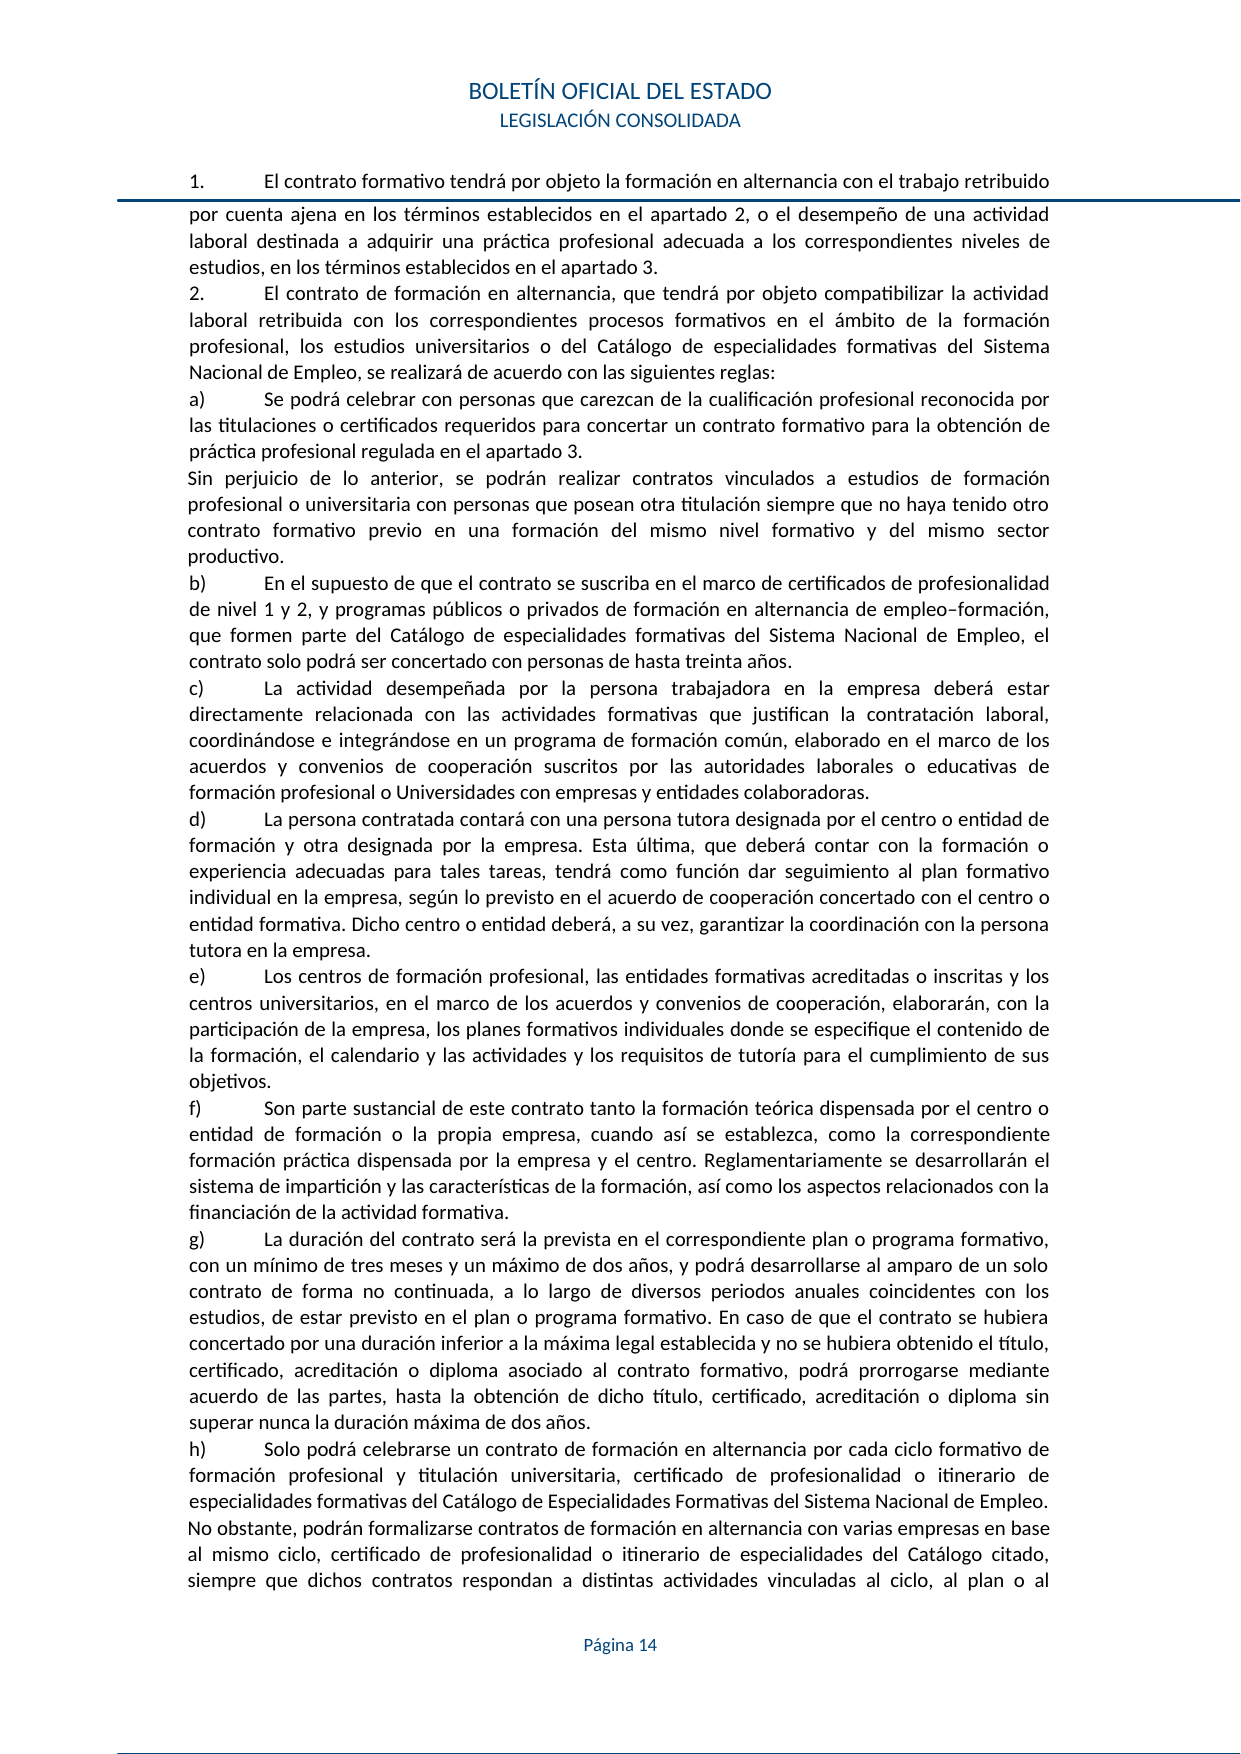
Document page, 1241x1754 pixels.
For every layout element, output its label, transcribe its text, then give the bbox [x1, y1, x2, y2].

list El contrato formativo tendrá por objeto la formación en alternancia con el trabajo retribuido [189, 168, 1051, 199]
list El contrato de formación en alternancia, que tendrá por objeto compatibilizar la actividad laboral retribuida con los correspondientes procesos formativos en el ámbito de la formación profesional, los estudios universitarios o del Catálogo de especialidades formativas del Sistema Nacional de Empleo, se realizará de acuerdo con las siguientes reglas: [189, 281, 1051, 384]
list La duración del contrato será la prevista en el correspondiente plan o programa formativo, con un mínimo de tres meses y un máximo de dos años, y podrá desarrollarse al amparo de un solo contrato de forma no continuada, a lo largo de diversos periodos anuales coincidentes con los estudios, de estar previsto en el plan o programa formativo. En caso de que el contrato se hubiera concertado por una duración inferior a la máxima legal establecida y no se hubiera obtenido el título, certificado, acreditación o diploma asociado al contrato formativo, podrá prorrogarse mediante acuerdo de las partes, hasta la obtención de dicho título, certificado, acreditación o diploma sin superar nunca la duración máxima de dos años. [189, 1226, 1051, 1434]
list Los centros de formación profesional, las entidades formativas acreditadas o inscritas y los centros universitarios, en el marco de los acuerdos y convenios de cooperación, elaborarán, con la participación de la empresa, los planes formativos individuales donde se especifique el contenido de la formación, el calendario y las actividades y los requisitos de tutoría para el cumplimiento de sus objetivos. [189, 963, 1051, 1093]
list La persona contratada contará con una persona tutora designada por el centro o entidad de formación y otra designada por la empresa. Esta última, que deberá contar con la formación o experiencia adecuadas para tales tareas, tendrá como función dar seguimiento al plan formativo individual en la empresa, según lo previsto en el acuerdo de cooperación concertado con el centro o entidad formativa. Dicho centro o entidad deberá, a su vez, garantizar la coordinación con la persona tutora en la empresa. [189, 806, 1051, 962]
list Son parte sustancial de este contrato tanto la formación teórica dispensada por el centro o entidad de formación o la propia empresa, cuando así se establezca, como la correspondiente formación práctica dispensada por la empresa y el centro. Reglamentariamente se desarrollarán el sistema de impartición y las características de la formación, así como los aspectos relacionados con la financiación de la actividad formativa. [189, 1095, 1051, 1225]
list En el supuesto de que el contrato se suscriba en el marco de certificados de profesionalidad de nivel 1 y 2, y programas públicos o privados de formación en alternancia de empleo–formación, que formen parte del Catálogo de especialidades formativas del Sistema Nacional de Empleo, el contrato solo podrá ser concertado con personas de hasta treinta años. [189, 570, 1051, 674]
list Se podrá celebrar con personas que carezcan de la cualificación profesional reconocida por las titulaciones o certificados requeridos para concertar un contrato formativo para la obtención de práctica profesional regulada en el apartado 3. [189, 386, 1051, 463]
list La actividad desempeñada por la persona trabajadora en la empresa deberá estar directamente relacionada con las actividades formativas que justifican la contratación laboral, coordinándose e integrándose en un programa de formación común, elaborado en el marco de los acuerdos y convenios de cooperación suscritos por las autoridades laborales o educativas de formación profesional o Universidades con empresas y entidades colaboradoras. [189, 675, 1051, 805]
text Sin perjuicio de lo anterior, se podrán realizar contratos vinculados a estudios de formación profesional o universitaria con personas que posean otra titulación siempre que no haya tenido otro contrato formativo previo en una formación del mismo nivel formativo y del mismo sector productivo. [187, 465, 1051, 568]
list por cuenta ajena en los términos establecidos en el apartado 2, o el desempeño de una actividad laboral destinada a adquirir una práctica profesional adecuada a los correspondientes niveles de estudios, en los términos establecidos en el apartado 3. [189, 202, 1051, 279]
text No obstante, podrán formalizarse contratos de formación en alternancia con varias empresas en base al mismo ciclo, certificado de profesionalidad o itinerario de especialidades del Catálogo citado, siempre que dichos contratos respondan a distintas actividades vinculadas al ciclo, al plan o al [187, 1515, 1051, 1592]
list Solo podrá celebrarse un contrato de formación en alternancia por cada ciclo formativo de formación profesional y titulación universitaria, certificado de profesionalidad o itinerario de especialidades formativas del Catálogo de Especialidades Formativas del Sistema Nacional de Empleo. [189, 1436, 1051, 1513]
